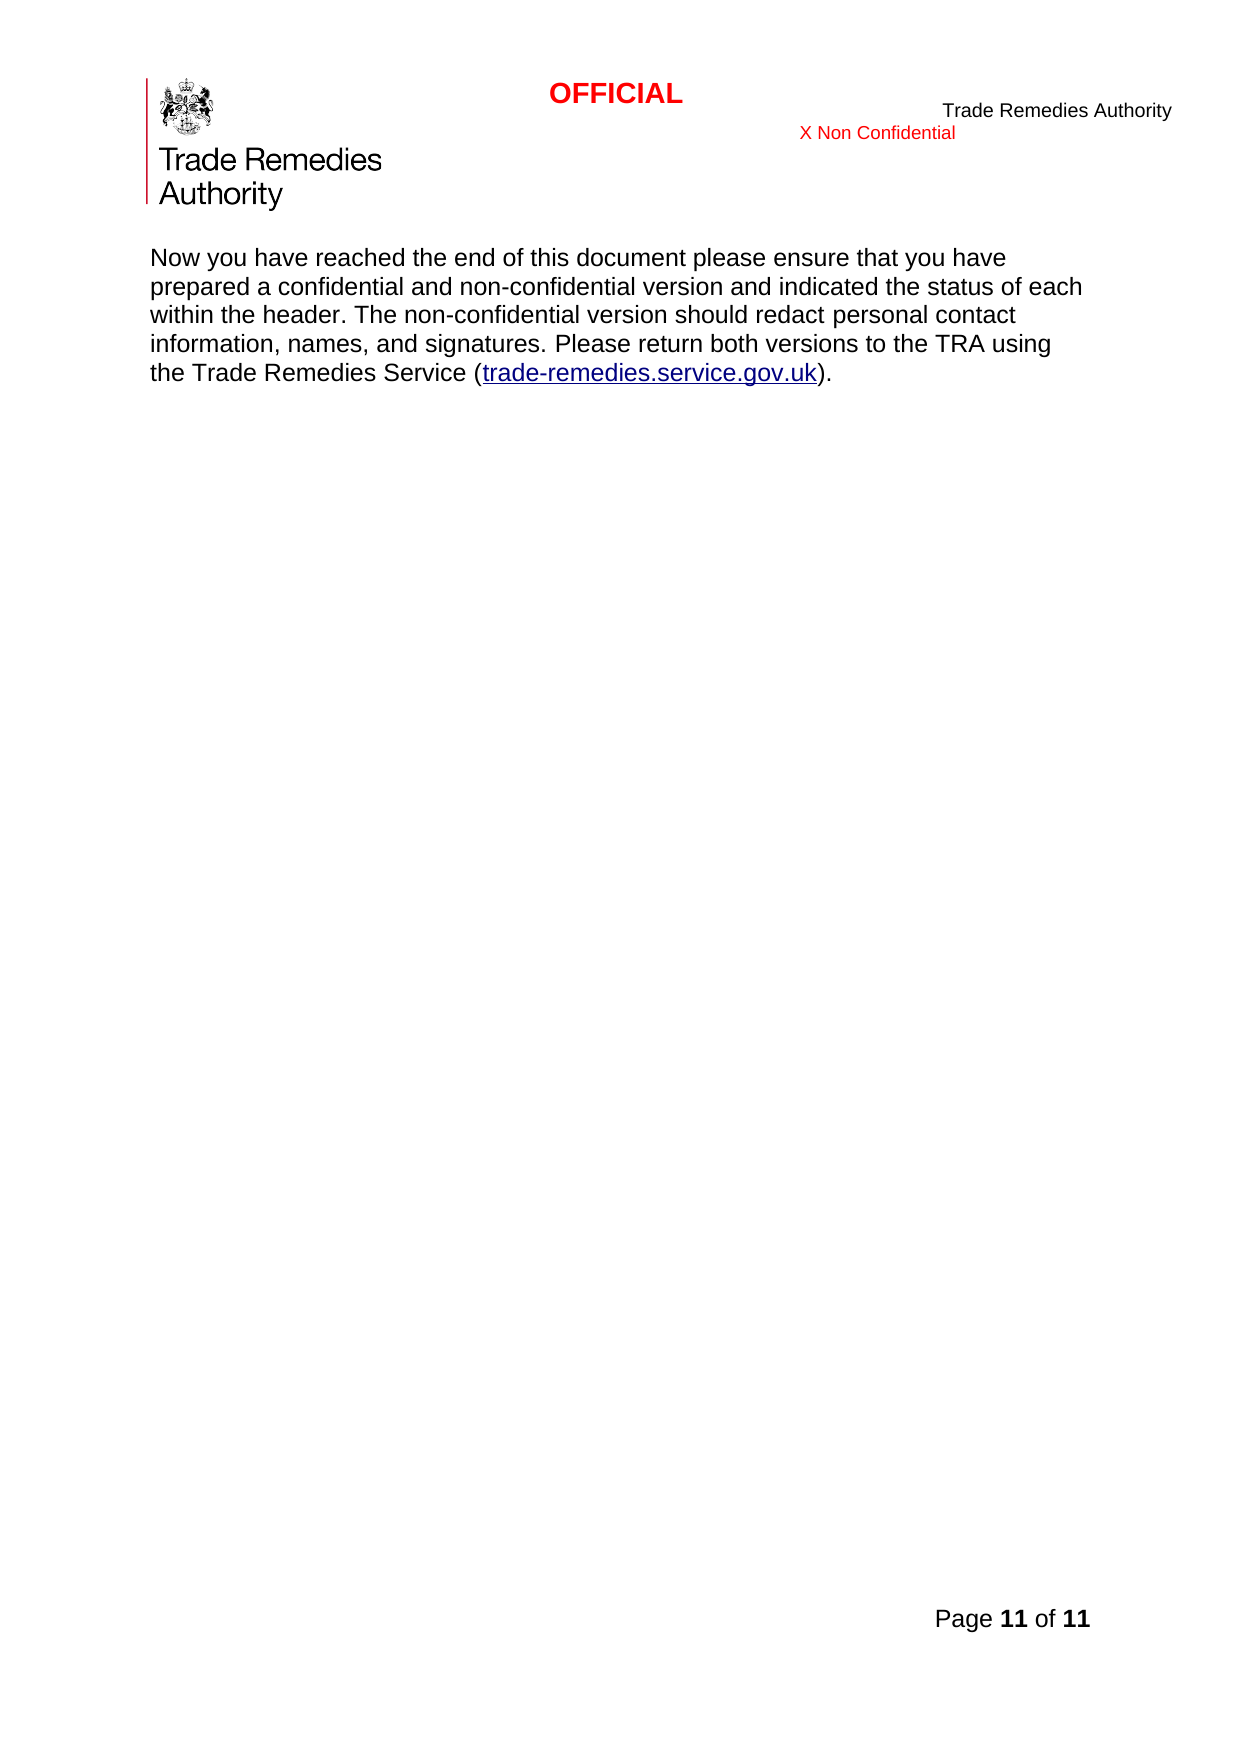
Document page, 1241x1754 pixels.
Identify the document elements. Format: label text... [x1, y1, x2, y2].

text Now you have reached the end of this document please ensure that you have prepared a confidential and non-confidential version and indicated the status of each within the header. The non-confidential version should redact personal contact information, names, and signatures. Please return both versions to the TRA using the Trade Remedies Service (trade-remedies.service.gov.uk). [150, 243, 1090, 387]
